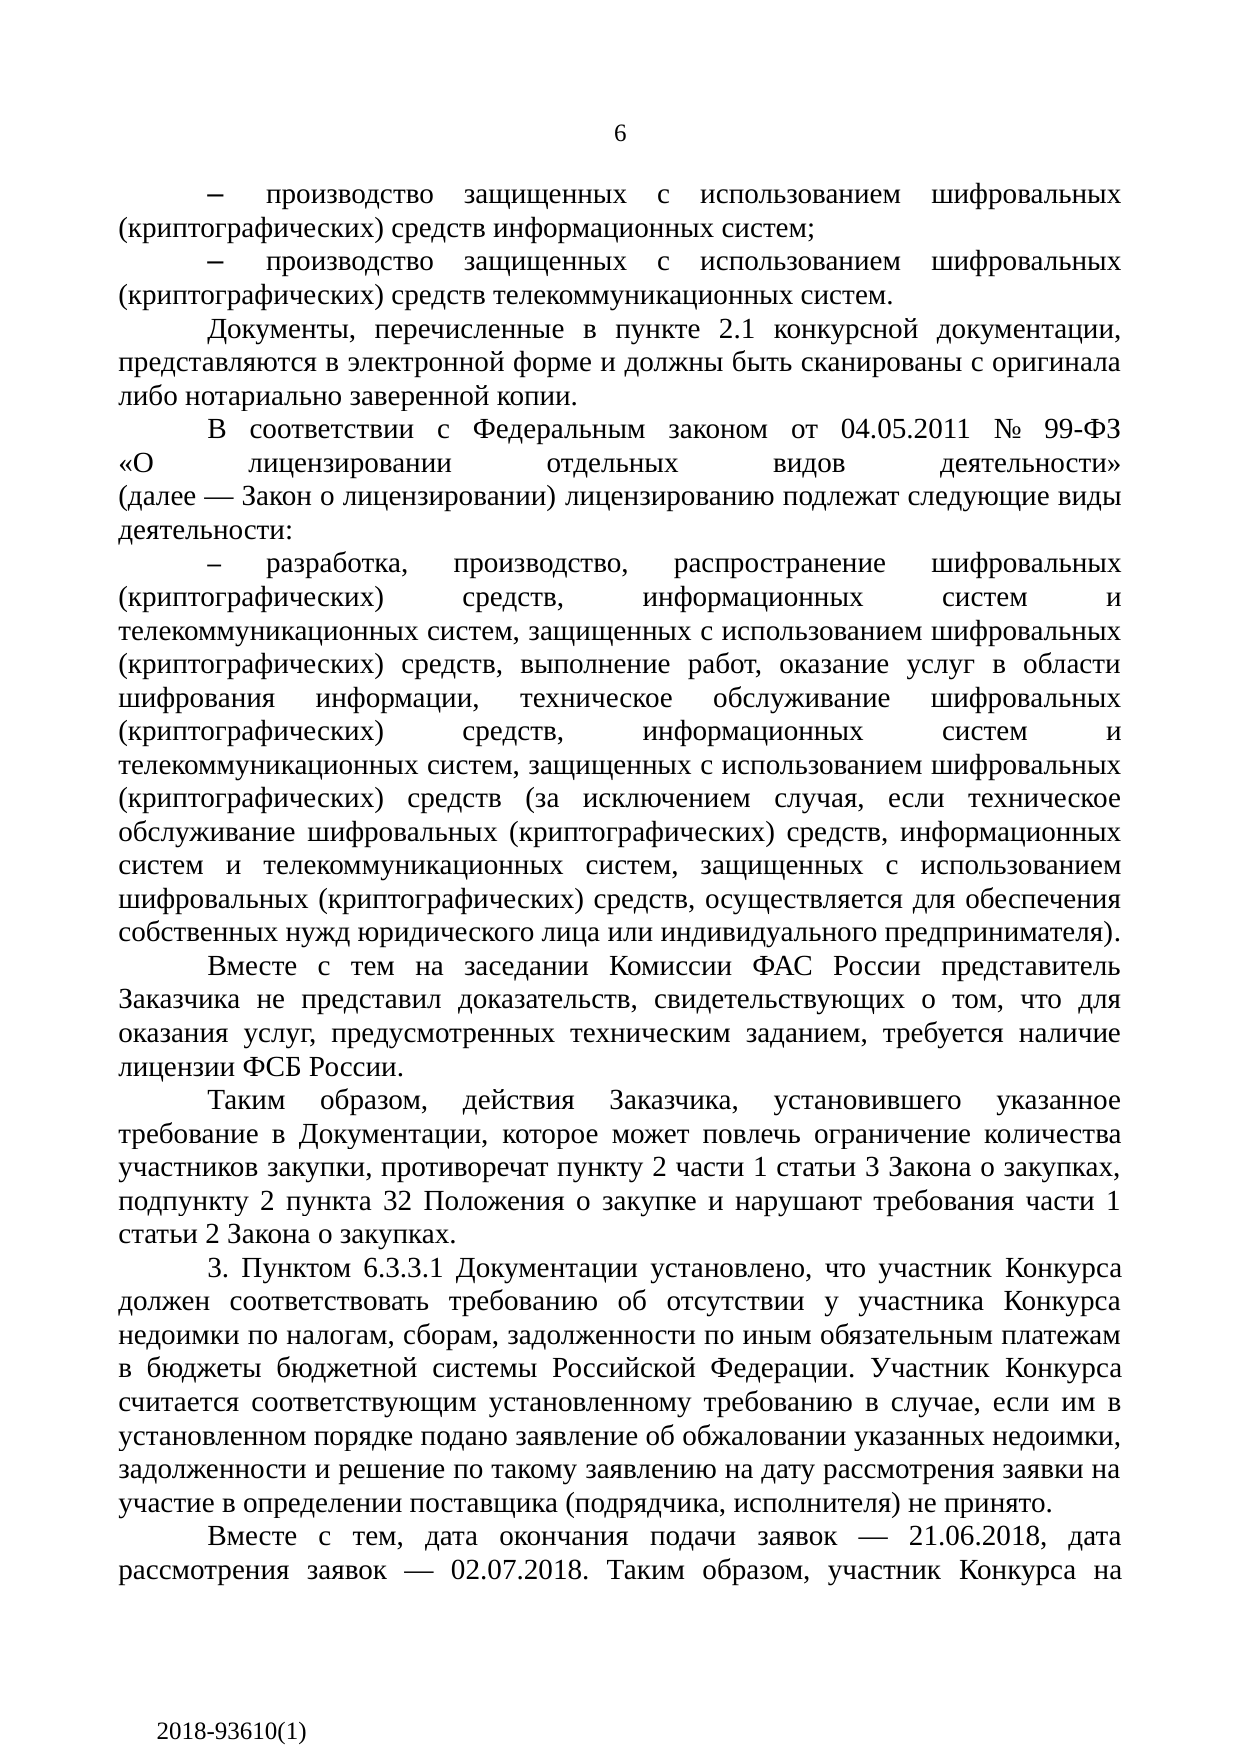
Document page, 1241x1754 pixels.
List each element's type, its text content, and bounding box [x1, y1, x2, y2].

text 3. Пунктом 6.3.3.1 Документации установлено, что участник Конкурса должен соответствовать требованию об отсутствии у участника Конкурса недоимки по налогам, сборам, задолженности по иным обязательным платежам в бюджеты бюджетной системы Российской Федерации. Участник Конкурса считается соответствующим установленному требованию в случае, если им в установленном порядке подано заявление об обжаловании указанных недоимки, задолженности и решение по такому заявлению на дату рассмотрения заявки на участие в определении поставщика (подрядчика, исполнителя) не принято. [118, 1250, 1122, 1518]
text Вместе с тем, дата окончания подачи заявок — 21.06.2018, дата рассмотрения заявок — 02.07.2018. Таким образом, участник Конкурса на [118, 1518, 1122, 1585]
text Таким образом, действия Заказчика, установившего указанное требование в Документации, которое может повлечь ограничение количества участников закупки, противоречат пункту 2 части 1 статьи 3 Закона о закупках, подпункту 2 пункта 32 Положения о закупке и нарушают требования части 1 статьи 2 Закона о закупках. [118, 1082, 1122, 1250]
list разработка, производство, распространение шифровальных (криптографических) средств, информационных систем и телекоммуникационных систем, защищенных с использованием шифровальных (криптографических) средств, выполнение работ, оказание услуг в области шифрования информации, техническое обслуживание шифровальных (криптографических) средств, информационных систем и телекоммуникационных систем, защищенных с использованием шифровальных (криптографических) средств (за исключением случая, если техническое обслуживание шифровальных (криптографических) средств, информационных систем и телекоммуникационных систем, защищенных с использованием шифровальных (криптографических) средств, осуществляется для обеспечения собственных нужд юридического лица или индивидуального предпринимателя). [118, 546, 1122, 948]
text Документы, перечисленные в пункте 2.1 конкурсной документации, представляются в электронной форме и должны быть сканированы с оригинала либо нотариально заверенной копии. [118, 311, 1122, 411]
list производство защищенных с использованием шифровальных (криптографических) средств телекоммуникационных систем. [118, 243, 1122, 311]
text Вместе с тем на заседании Комиссии ФАС России представитель Заказчика не представил доказательств, свидетельствующих о том, что для оказания услуг, предусмотренных техническим заданием, требуется наличие лицензии ФСБ России. [118, 948, 1122, 1082]
list производство защищенных с использованием шифровальных (криптографических) средств информационных систем; [118, 176, 1122, 243]
text В соответствии с Федеральным законом от 04.05.2011 № 99-ФЗ «О лицензировании отдельных видов деятельности» (далее — Закон о лицензировании) лицензированию подлежат следующие виды деятельности: [118, 411, 1122, 546]
